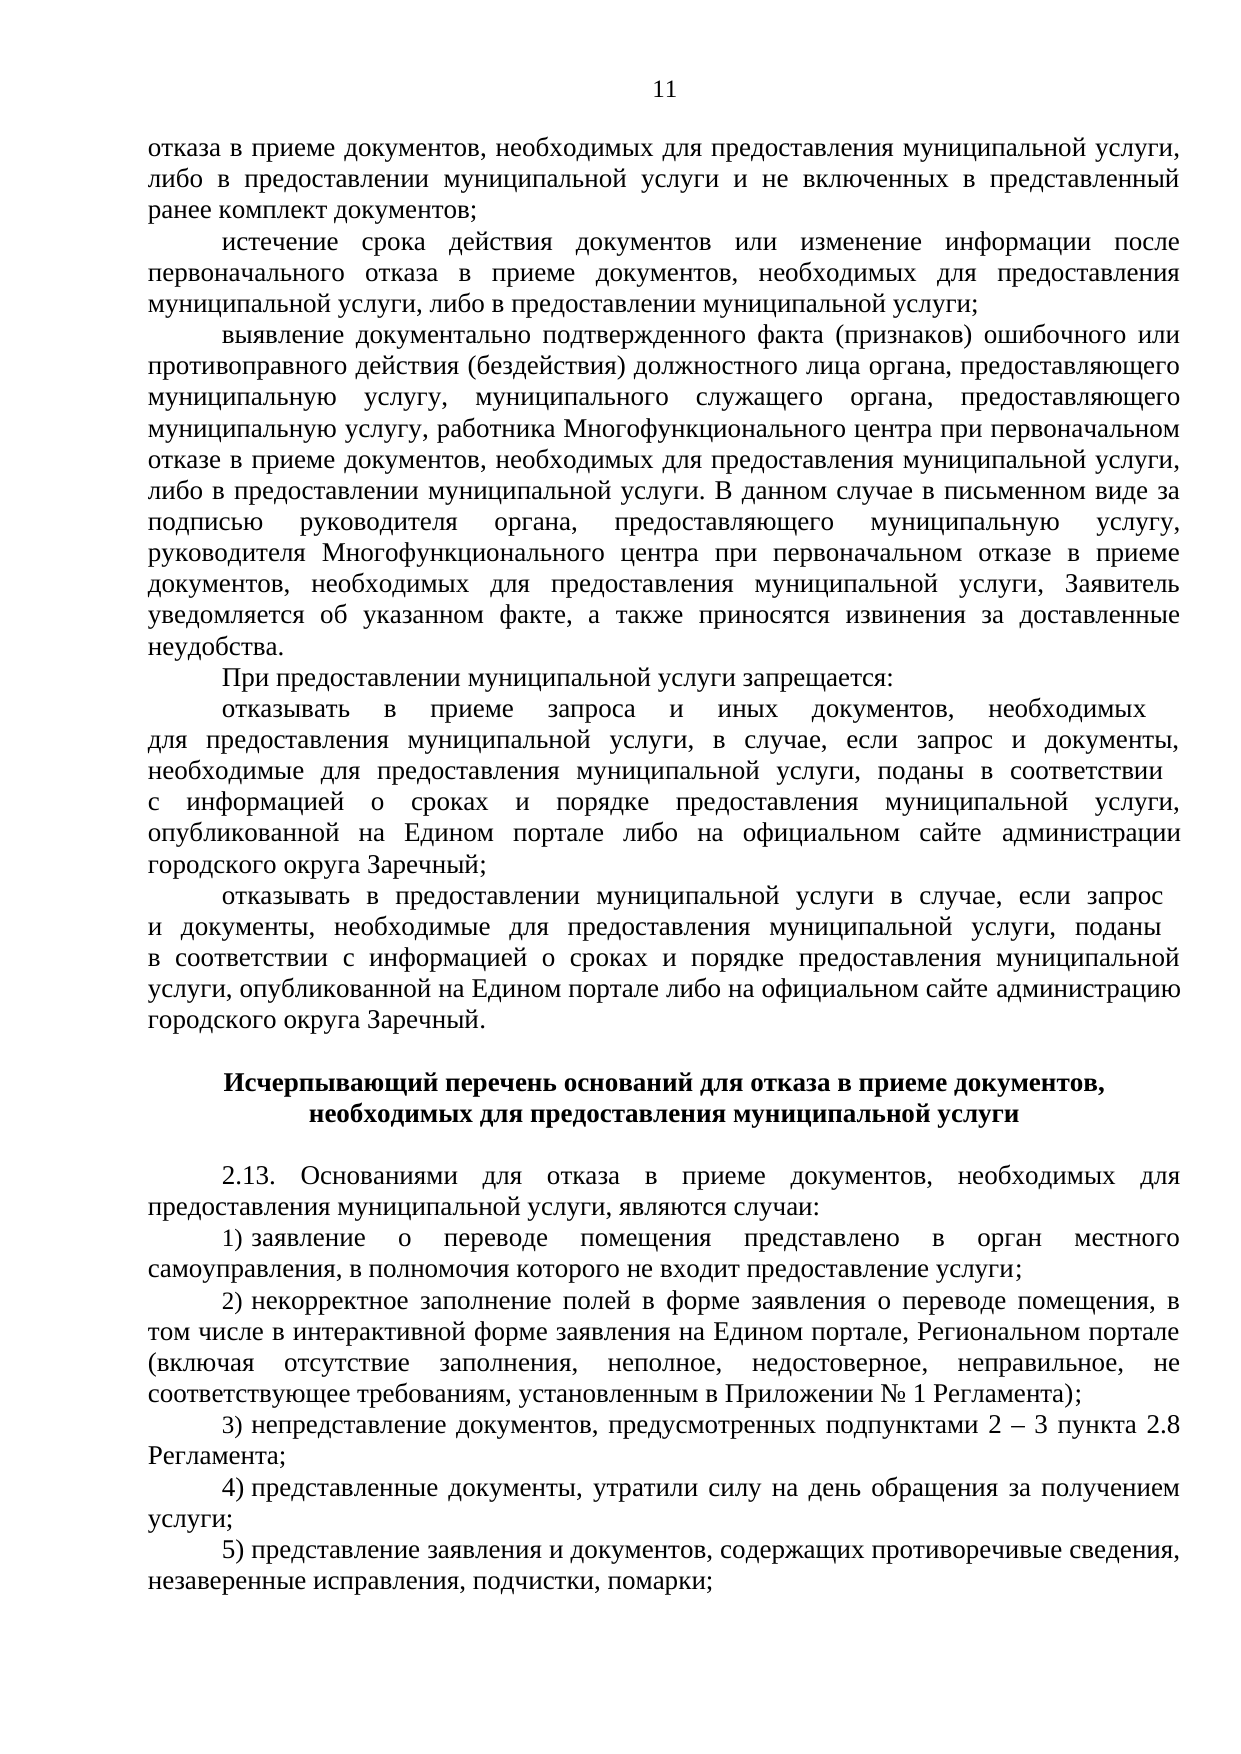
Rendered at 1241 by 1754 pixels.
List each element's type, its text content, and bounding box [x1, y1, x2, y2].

list заявление о переводе помещения представлено в орган местного самоуправления, в полномочия которого не входит предоставление услуги; [148, 1221, 1181, 1284]
text выявление документально подтвержденного факта (признаков) ошибочного или противоправного действия (бездействия) должностного лица органа, предоставляющего муниципальную услугу, муниципального служащего органа, предоставляющего муниципальную услугу, работника Многофункционального центра при первоначальном отказе в приеме документов, необходимых для предоставления муниципальной услуги, либо в предоставлении муниципальной услуги. В данном случае в письменном виде за подписью руководителя органа, предоставляющего муниципальную услугу, руководителя Многофункционального центра при первоначальном отказе в приеме документов, необходимых для предоставления муниципальной услуги, Заявитель уведомляется об указанном факте, а также приносятся извинения за доставленные неудобства. [148, 318, 1181, 661]
list представление заявления и документов, содержащих противоречивые сведения, незаверенные исправления, подчистки, помарки; [148, 1533, 1181, 1595]
text отказывать в предоставлении муниципальной услуги в случае, если запрос и документы, необходимые для предоставления муниципальной услуги, поданы в соответствии с информацией о сроках и порядке предоставления муниципальной услуги, опубликованной на Едином портале либо на официальном сайте администрацию городского округа Заречный. [148, 879, 1181, 1034]
text отказа в приеме документов, необходимых для предоставления муниципальной услуги, либо в предоставлении муниципальной услуги и не включенных в представленный ранее комплект документов; [148, 131, 1181, 225]
list представленные документы, утратили силу на день обращения за получением услуги; [148, 1471, 1181, 1533]
list непредставление документов, предусмотренных подпунктами 2 – 3 пункта 2.8 Регламента; [148, 1408, 1181, 1471]
text истечение срока действия документов или изменение информации после первоначального отказа в приеме документов, необходимых для предоставления муниципальной услуги, либо в предоставлении муниципальной услуги; [148, 225, 1181, 318]
text Исчерпывающий перечень оснований для отказа в приеме документов, необходимых для предоставления муниципальной услуги [148, 1066, 1181, 1128]
list некорректное заполнение полей в форме заявления о переводе помещения, в том числе в интерактивной форме заявления на Едином портале, Региональном портале (включая отсутствие заполнения, неполное, недостоверное, неправильное, не соответствующее требованиям, установленным в Приложении № 1 Регламента); [148, 1284, 1181, 1408]
text При предоставлении муниципальной услуги запрещается: [148, 661, 1181, 692]
text 2.13. Основаниями для отказа в приеме документов, необходимых для предоставления муниципальной услуги, являются случаи: [148, 1159, 1181, 1221]
text отказывать в приеме запроса и иных документов, необходимых для предоставления муниципальной услуги, в случае, если запрос и документы, необходимые для предоставления муниципальной услуги, поданы в соответствии с информацией о сроках и порядке предоставления муниципальной услуги, опубликованной на Едином портале либо на официальном сайте администрации городского округа Заречный; [148, 692, 1181, 879]
